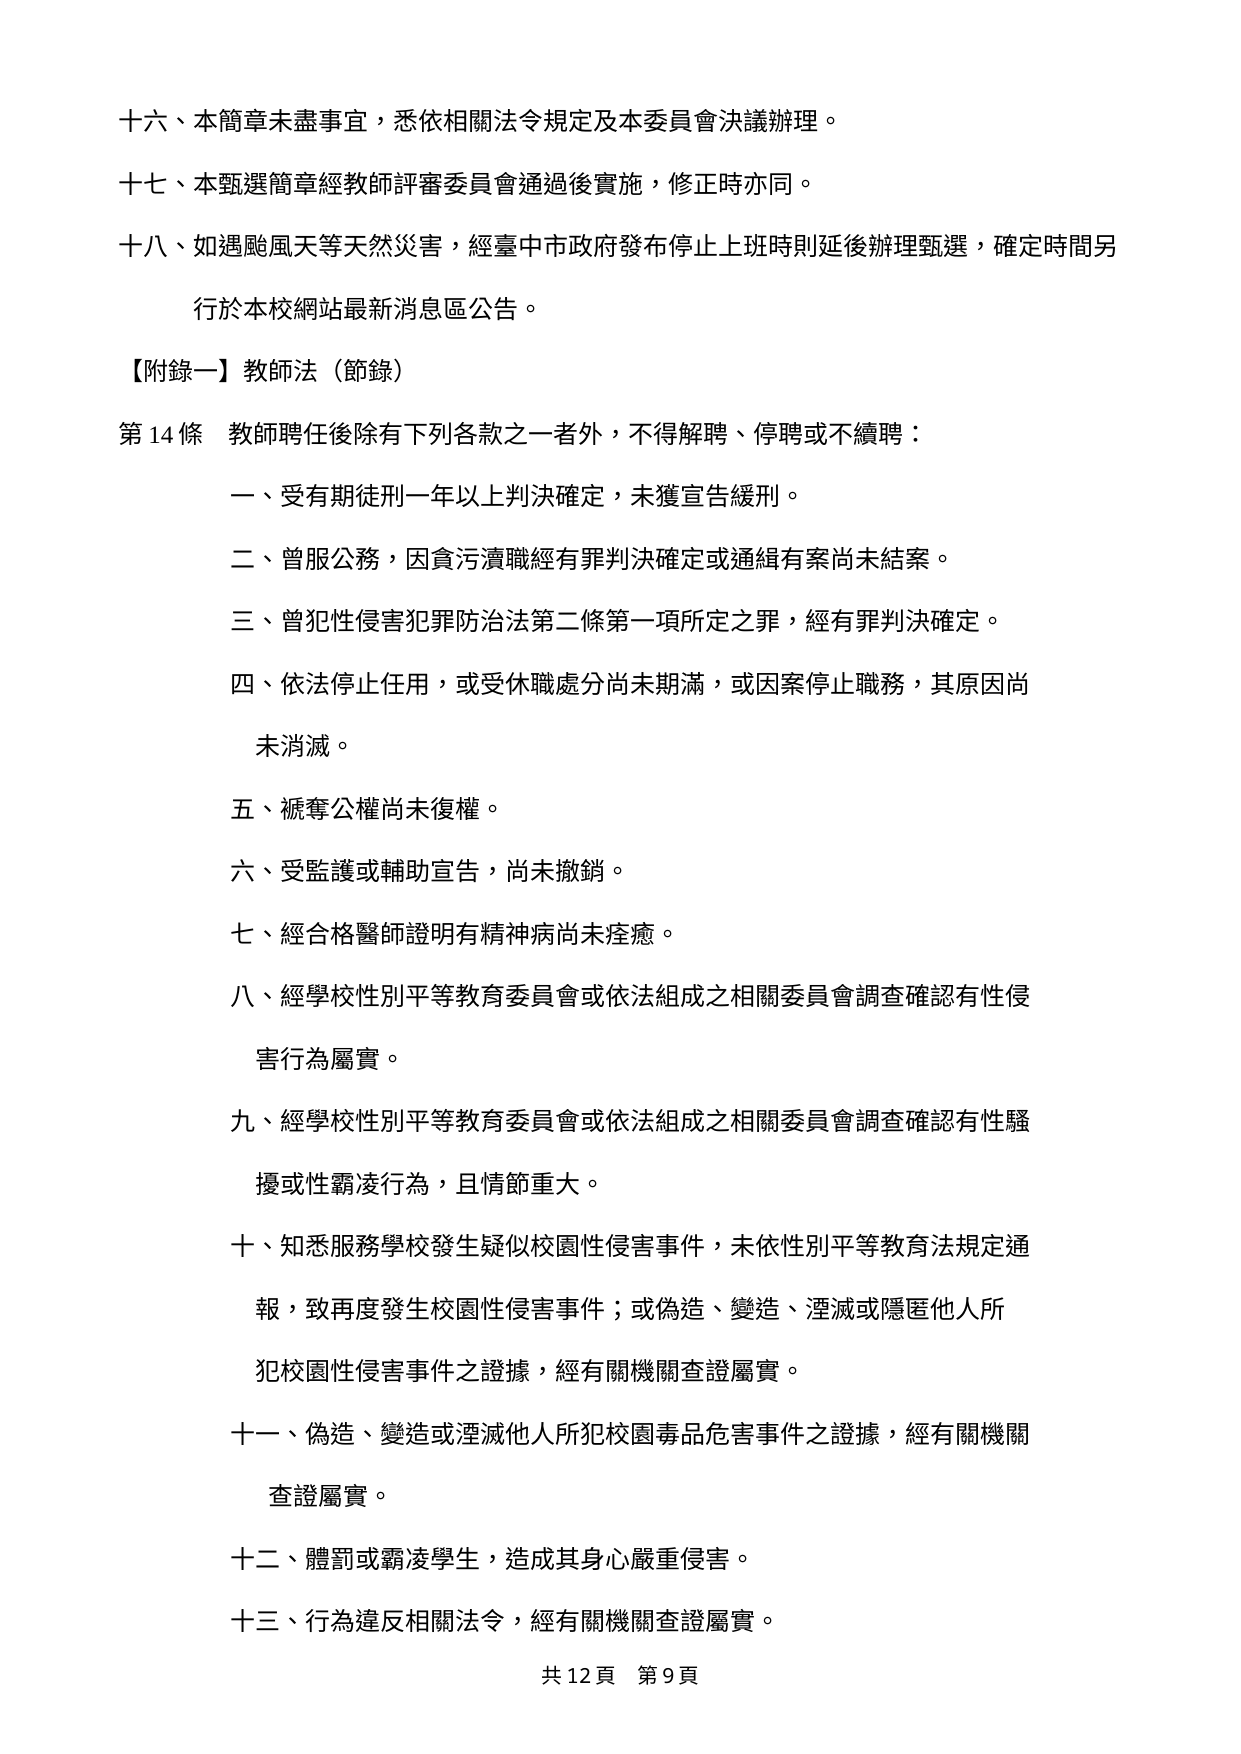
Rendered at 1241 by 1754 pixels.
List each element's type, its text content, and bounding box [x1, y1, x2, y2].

text 八、經學校性別平等教育委員會或依法組成之相關委員會調查確認有性侵 [118, 953, 1122, 1016]
text 六、受監護或輔助宣告，尚未撤銷。 [118, 828, 1122, 891]
text 四、依法停止任用，或受休職處分尚未期滿，或因案停止職務，其原因尚 [118, 641, 1122, 703]
text 三、曾犯性侵害犯罪防治法第二條第一項所定之罪，經有罪判決確定。 [118, 578, 1122, 641]
text 九、經學校性別平等教育委員會或依法組成之相關委員會調查確認有性騷 [118, 1078, 1122, 1141]
text 十三、行為違反相關法令，經有關機關查證屬實。 [118, 1578, 1122, 1641]
text 第14條 教師聘任後除有下列各款之一者外，不得解聘、停聘或不續聘： [118, 391, 1122, 453]
text 【附錄一】教師法（節錄） [118, 328, 1122, 391]
text 二、曾服公務，因貪污瀆職經有罪判決確定或通緝有案尚未結案。 [118, 516, 1122, 578]
text 十六、本簡章未盡事宜，悉依相關法令規定及本委員會決議辦理。 [118, 78, 1122, 141]
text 十、知悉服務學校發生疑似校園性侵害事件，未依性別平等教育法規定通 [118, 1203, 1122, 1266]
text 未消滅。 [118, 703, 1122, 766]
text 擾或性霸凌行為，且情節重大。 [118, 1141, 1122, 1203]
text 一、受有期徒刑一年以上判決確定，未獲宣告緩刑。 [118, 453, 1122, 516]
text 十七、本甄選簡章經教師評審委員會通過後實施，修正時亦同。 [118, 141, 1122, 203]
text 十二、體罰或霸凌學生，造成其身心嚴重侵害。 [118, 1516, 1122, 1578]
text 查證屬實。 [118, 1453, 1122, 1516]
text 犯校園性侵害事件之證據，經有關機關查證屬實。 [118, 1328, 1122, 1391]
text 十八、如遇颱風天等天然災害，經臺中市政府發布停止上班時則延後辦理甄選，確定時間另行於本校網站最新消息區公告。 [118, 203, 1122, 328]
text 報，致再度發生校園性侵害事件；或偽造、變造、湮滅或隱匿他人所 [118, 1266, 1122, 1328]
text 七、經合格醫師證明有精神病尚未痊癒。 [118, 891, 1122, 953]
text 害行為屬實。 [118, 1016, 1122, 1078]
text 五、褫奪公權尚未復權。 [118, 766, 1122, 828]
text 十一、偽造、變造或湮滅他人所犯校園毒品危害事件之證據，經有關機關 [118, 1391, 1122, 1453]
